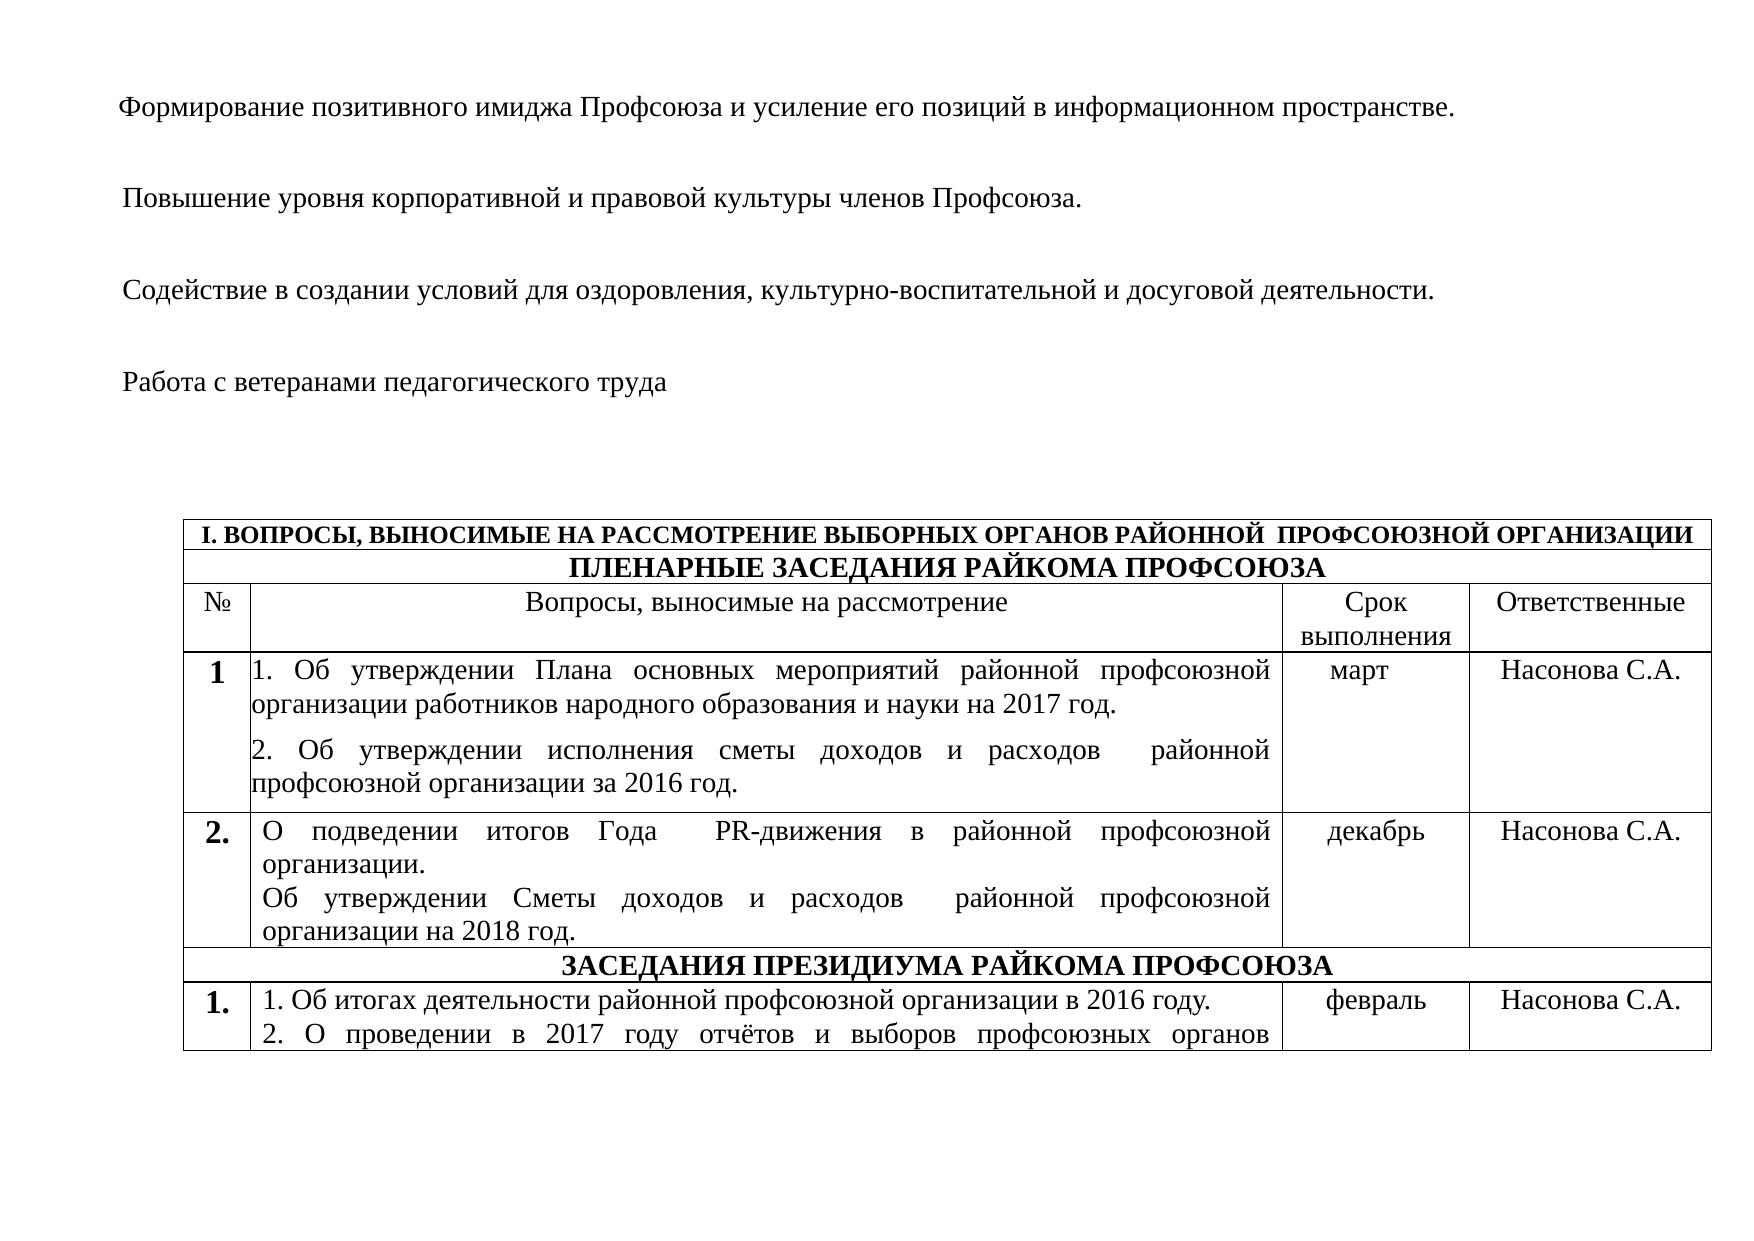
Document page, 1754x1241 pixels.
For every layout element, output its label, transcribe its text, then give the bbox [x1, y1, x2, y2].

table_cell Срок выполнения [1283, 584, 1469, 651]
table_cell ЗАСЕДАНИЯ ПРЕЗИДИУМА РАЙКОМА ПРОФСОЮЗА [184, 948, 1711, 981]
table_header I. ВОПРОСЫ, ВЫНОСИМЫЕ НА РАССМОТРЕНИЕ ВЫБОРНЫХ ОРГАНОВ РАЙОННОЙ ПРОФСОЮЗНОЙ ОРГАНИЗАЦИИ [184, 520, 1711, 549]
table_cell Ответственные [1470, 584, 1711, 651]
table_cell Насонова С.А. [1470, 653, 1711, 812]
table_cell Насонова С.А. [1470, 983, 1711, 1049]
text Повышение уровня корпоративной и правовой культуры членов Профсоюза. [29, 181, 1636, 214]
table_cell март [1283, 653, 1469, 812]
table_cell № [184, 584, 250, 651]
table_cell 1. [184, 983, 250, 1049]
table_cell декабрь [1283, 813, 1469, 947]
text Формирование позитивного имиджа Профсоюза и усиление его позиций в информационном пространстве. [118, 89, 1636, 122]
table_cell О подведении итогов Года PR-движения в районной профсоюзной организации. Об утверждении Сметы доходов и расходов районной профсоюзной организации на 2018 год. [251, 813, 1282, 947]
text Работа с ветеранами педагогического труда [29, 364, 1636, 398]
table_cell Насонова С.А. [1470, 813, 1711, 947]
table_cell 1 [184, 653, 250, 812]
table_cell ПЛЕНАРНЫЕ ЗАСЕДАНИЯ РАЙКОМА ПРОФСОЮЗА [184, 550, 1711, 583]
table_cell 2. [184, 813, 250, 947]
text Содействие в создании условий для оздоровления, культурно-воспитательной и досуговой деятельности. [29, 272, 1636, 306]
table_cell 1. Об утверждении Плана основных мероприятий районной профсоюзной организации работников народного образования и науки на 2017 год. 2. Об утверждении исполнения сметы доходов и расходов районной профсоюзной организации за 2016 год. [251, 653, 1282, 812]
table_cell Вопросы, выносимые на рассмотрение [251, 584, 1282, 651]
table_cell февраль [1283, 983, 1469, 1049]
table_cell 1. Об итогах деятельности районной профсоюзной организации в 2016 году. 2. О проведении в 2017 году отчётов и выборов профсоюзных органов [251, 983, 1282, 1049]
